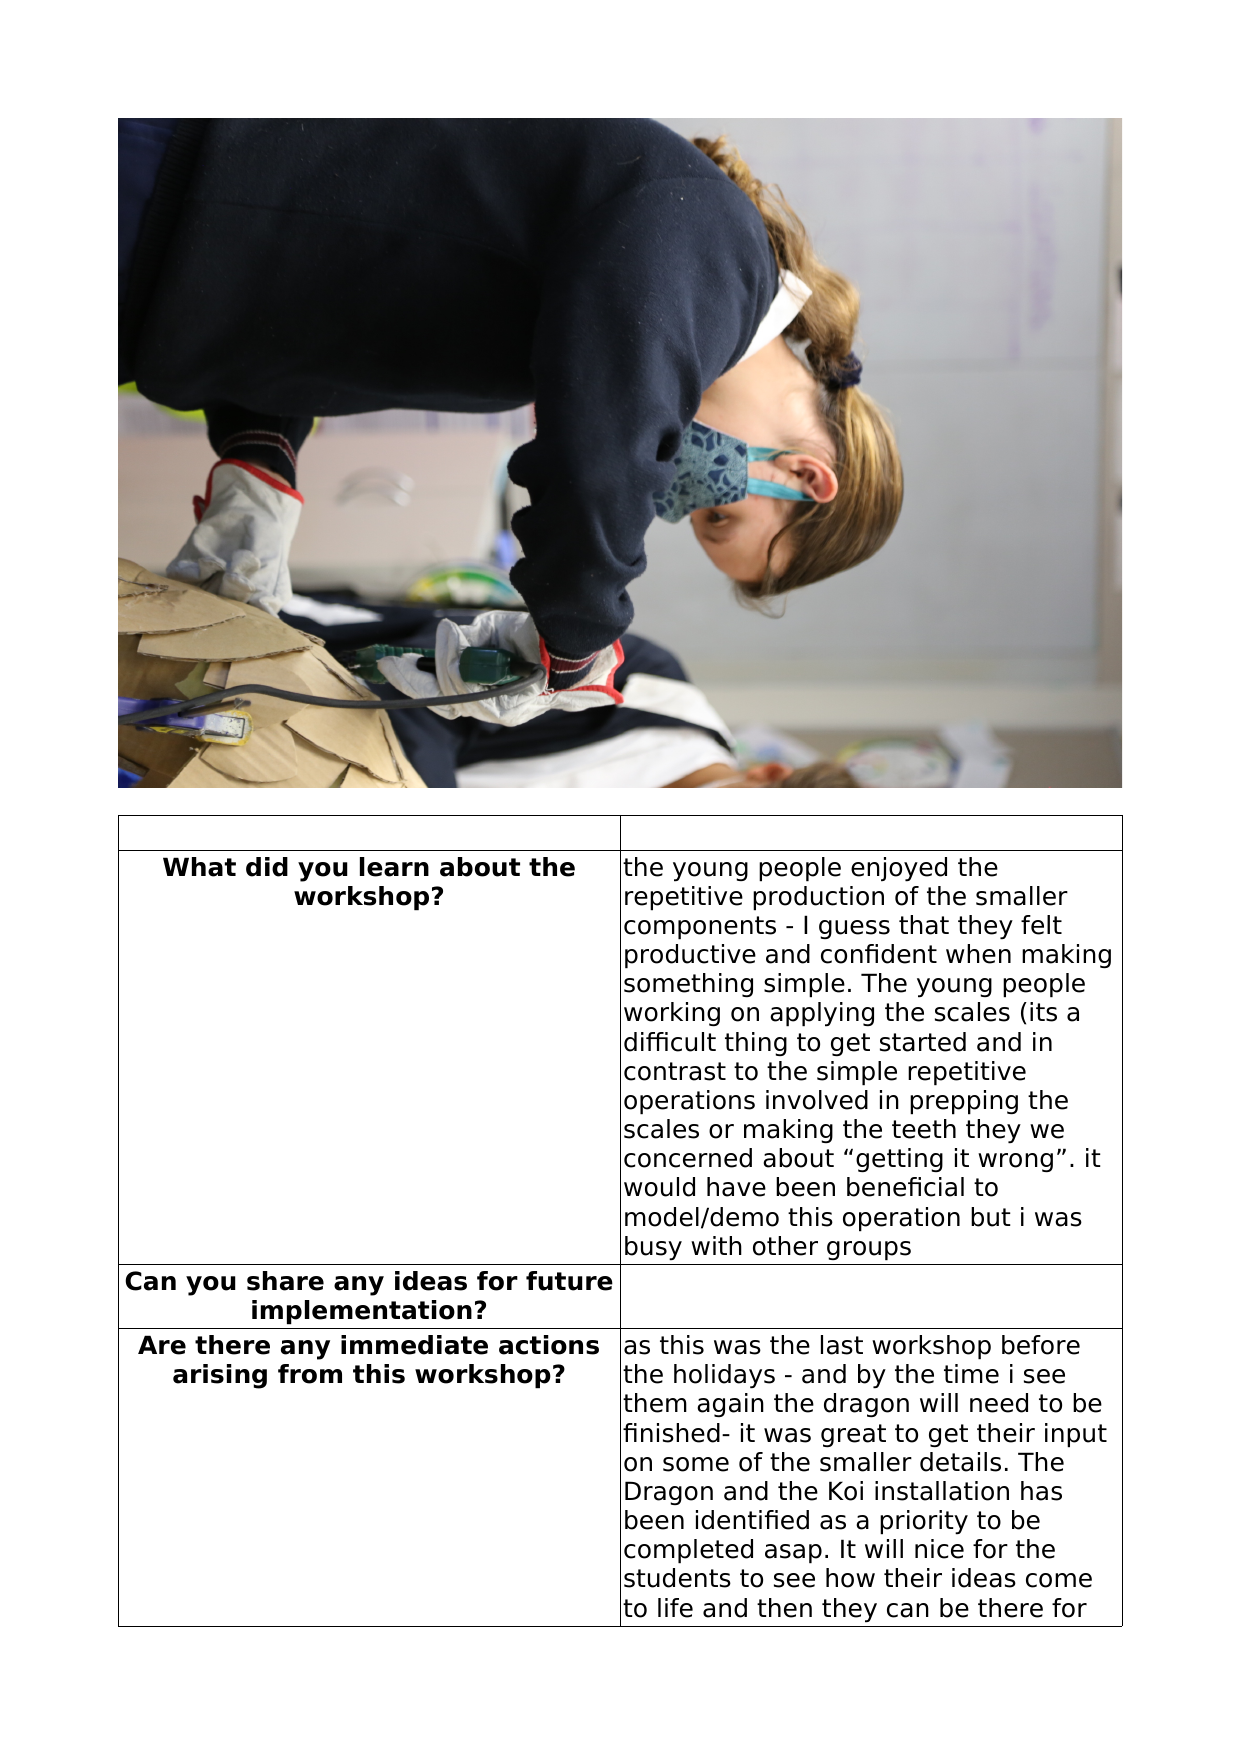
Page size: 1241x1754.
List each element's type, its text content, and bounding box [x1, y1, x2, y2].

table_cell as this was the last workshop before the holidays - and by the time i see them again the dragon will need to be finished- it was great to get their input on some of the smaller details. The Dragon and the Koi installation has been identified as a priority to be completed asap. It will nice for the students to see how their ideas come to life and then they can be there for [621, 1329, 1122, 1626]
table_cell What did you learn about the workshop? [119, 851, 620, 1264]
table_cell the young people enjoyed the repetitive production of the smaller components - I guess that they felt productive and confident when making something simple. The young people working on applying the scales (its a difficult thing to get started and in contrast to the simple repetitive operations involved in prepping the scales or making the teeth they we concerned about “getting it wrong”. it would have been beneficial to model/demo this operation but i was busy with other groups [621, 851, 1122, 1264]
picture [118, 118, 1123, 788]
table_header [119, 816, 620, 850]
table_cell Can you share any ideas for future implementation? [119, 1265, 620, 1328]
table_header [621, 816, 1122, 850]
table_cell [621, 1265, 1122, 1328]
table_cell Are there any immediate actions arising from this workshop? [119, 1329, 620, 1626]
